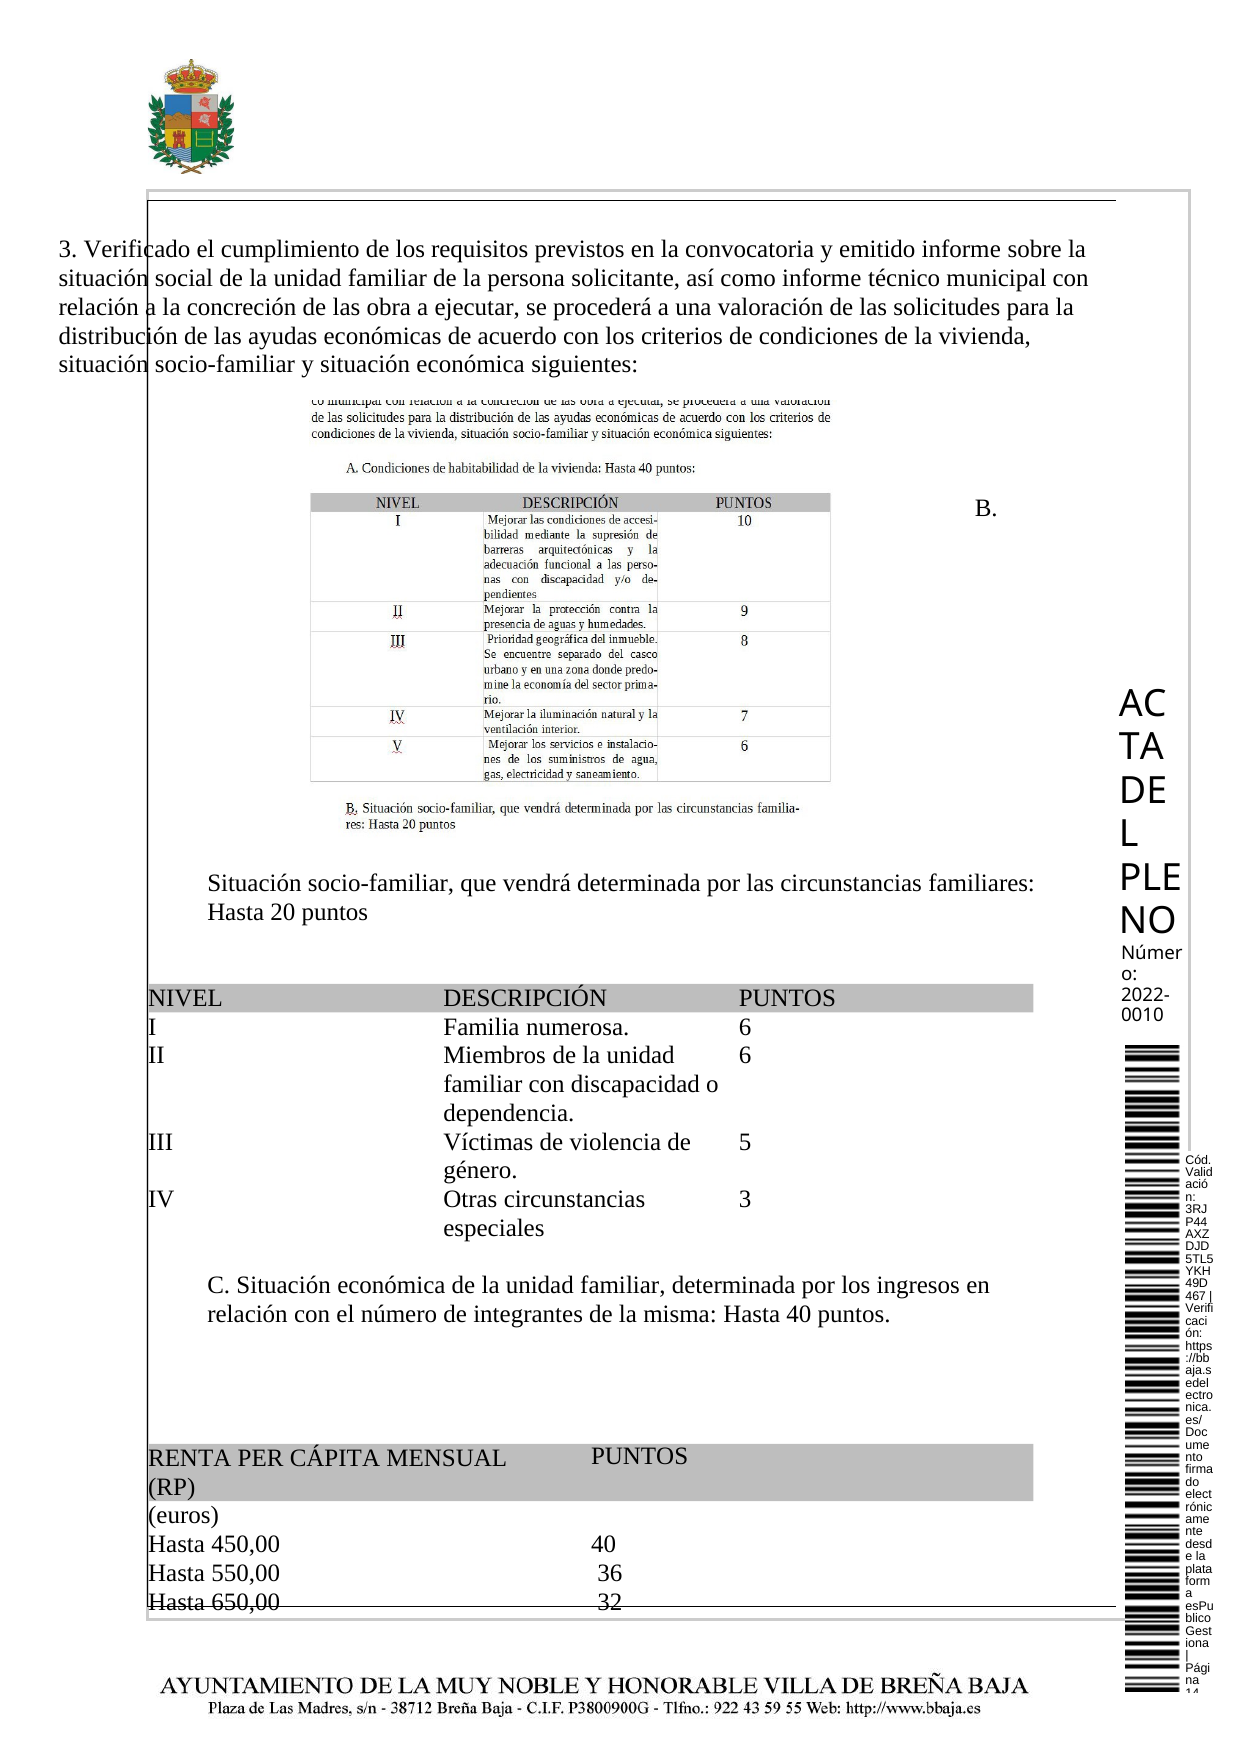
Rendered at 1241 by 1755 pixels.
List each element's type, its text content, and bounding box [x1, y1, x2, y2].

text [149, 493, 309, 522]
text (euros) [149, 1502, 560, 1529]
text PUNTOS [591, 1441, 1125, 1469]
text Hasta 450,00 40 [149, 1529, 1125, 1558]
text familiar con discapacidad o dependencia. [443, 1069, 721, 1127]
list Verificado el cumplimiento de los requisitos previstos en la convocatoria y emitido informe sobre la situación social de la unidad familiar de la persona solicitante, así como informe técnico municipal con relación a la concreción de las obra a ejecutar, se procederá a una valoración de las solicitudes para la distribución de las ayudas económicas de acuerdo con los criterios de condiciones de la vivienda, situación socio-familiar y situación económica siguientes: [58, 234, 146, 378]
list Víctimas de violencia de 5 [149, 1127, 1125, 1156]
text Situación socio-familiar, que vendrá determinada por las circunstancias familiares: Hasta 20 puntos [207, 868, 1037, 926]
list Cód. Validación: 3RJP44AXZDJD5TL5YKH49D467 | Verificación: https://bbaja.sedelectronica.es/ Documento firmado electrónicamente desde la plataforma esPublico Gestiona | Página 14 de 63 [1185, 1154, 1214, 1693]
text Hasta 650,00 32 [149, 1587, 1125, 1616]
text género. [443, 1156, 1125, 1184]
list [1191, 1012, 1205, 1041]
text Hasta 550,00 36 [149, 1558, 1125, 1587]
list Miembros de la unidad 6 [149, 1041, 1188, 1069]
text especiales [443, 1213, 1125, 1242]
list Familia numerosa. 6 [149, 1012, 1188, 1041]
text B. [837, 493, 997, 522]
list [1183, 1127, 1214, 1693]
text [1117, 679, 1186, 1026]
text [58, 493, 146, 522]
text Número: 2022-0010 Fecha: 11/01/2023 [1121, 942, 1186, 1026]
list Otras circunstancias 3 [149, 1184, 1125, 1213]
list Verificado el cumplimiento de los requisitos previstos en la convocatoria y emitido informe sobre la situación social de la unidad familiar de la persona solicitante, así como informe técnico municipal con relación a la concreción de las obra a ejecutar, se procederá a una valoración de las solicitudes para la distribución de las ayudas económicas de acuerdo con los criterios de condiciones de la vivienda, situación socio-familiar y situación económica siguientes: [149, 234, 1091, 378]
text ACTA DEL PLENO [1119, 681, 1186, 942]
text C. Situación económica de la unidad familiar, determinada por los ingresos en relación con el número de integrantes de la misma: Hasta 40 puntos. [207, 1271, 1060, 1328]
text NIVEL DESCRIPCIÓN PUNTOS [1034, 983, 1117, 1012]
